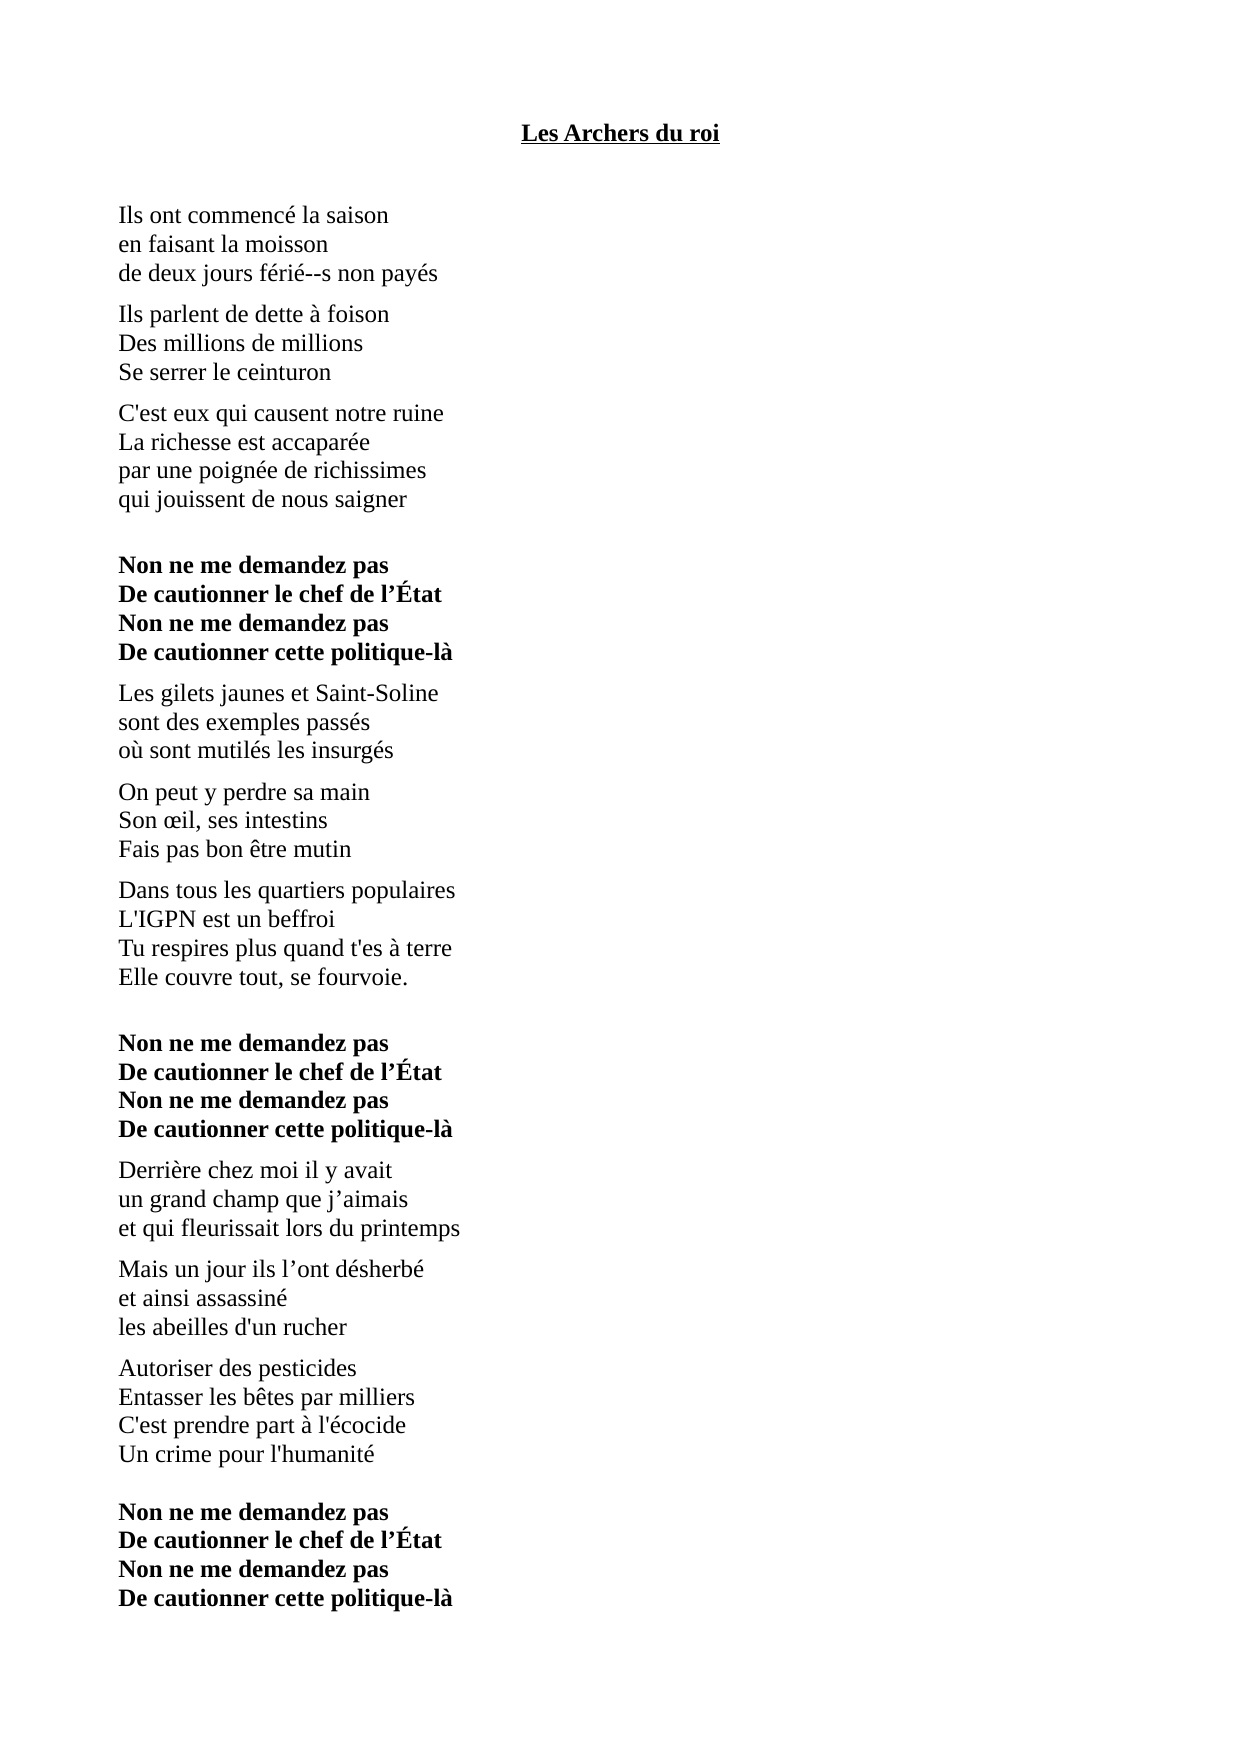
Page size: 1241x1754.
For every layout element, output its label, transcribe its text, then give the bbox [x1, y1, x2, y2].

text Ils parlent de dette à foison Des millions de millions Se serrer le ceinturon [118, 299, 1122, 386]
text Les gilets jaunes et Saint-Soline sont des exemples passés où sont mutilés les insurgés [118, 678, 1122, 764]
text Dans tous les quartiers populaires L'IGPN est un beffroi Tu respires plus quand t'es à terre Elle couvre tout, se fourvoie. [118, 876, 1122, 991]
text Mais un jour ils l’ont désherbé et ainsi assassiné les abeilles d'un rucher [118, 1254, 1122, 1341]
text Les Archers du roi [118, 118, 1122, 147]
text Ils ont commencé la saison en faisant la moisson de deux jours férié--s non payés [118, 201, 1122, 287]
subtitle Non ne me demandez pas De cautionner le chef de l’État Non ne me demandez pas De cautionner cette politique-là [118, 551, 1122, 666]
text Derrière chez moi il y avait un grand champ que j’aimais et qui fleurissait lors du printemps [118, 1156, 1122, 1242]
text Autoriser des pesticides Entasser les bêtes par milliers C'est prendre part à l'écocide Un crime pour l'humanité Non ne me demandez pas De cautionner le chef de l’État Non ne me demandez pas De cautionner cette politique-là [118, 1353, 1122, 1612]
text C'est eux qui causent notre ruine La richesse est accaparée par une poignée de richissimes qui jouissent de nous saigner [118, 398, 1122, 513]
text On peut y perdre sa main Son œil, ses intestins Fais pas bon être mutin [118, 777, 1122, 863]
subtitle Non ne me demandez pas De cautionner le chef de l’État Non ne me demandez pas De cautionner cette politique-là [118, 1028, 1122, 1143]
